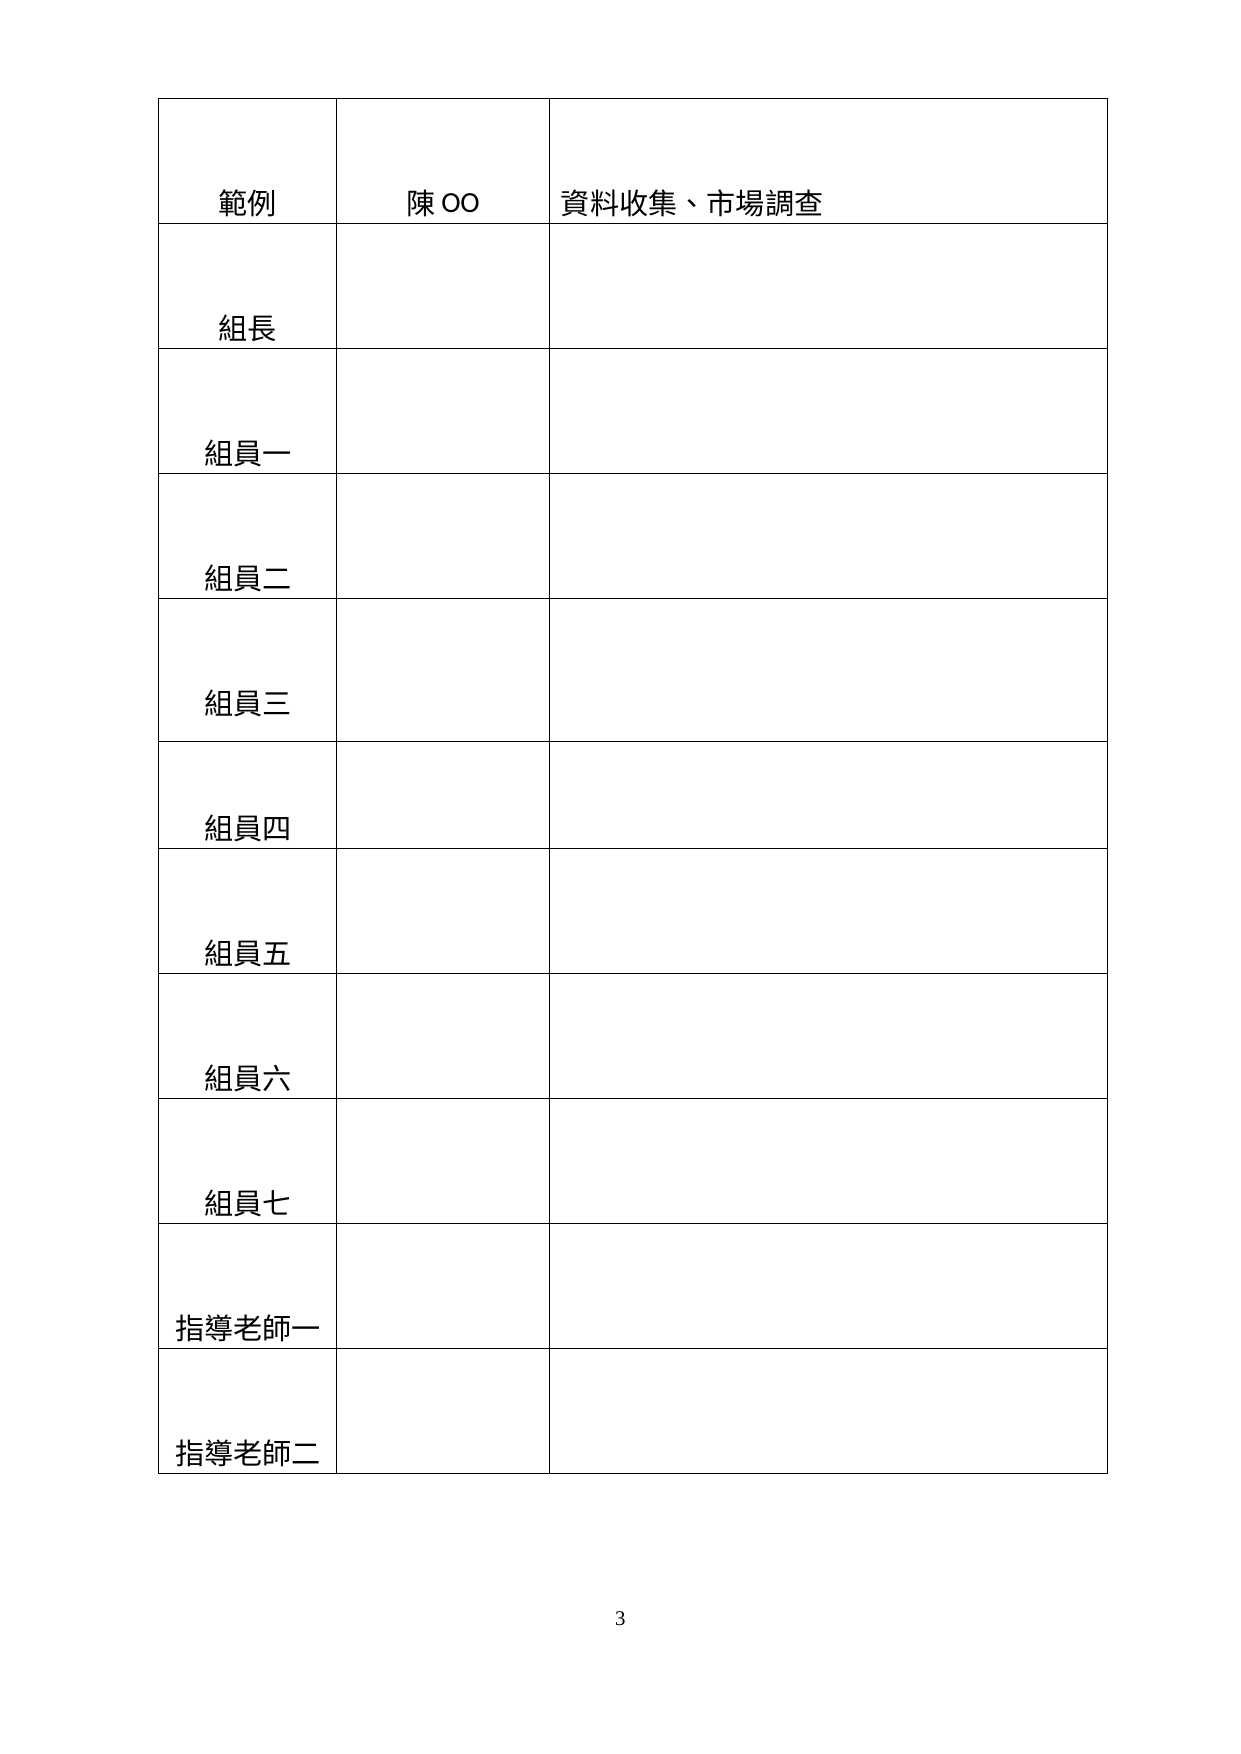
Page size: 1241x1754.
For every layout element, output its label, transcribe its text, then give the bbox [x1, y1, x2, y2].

table_cell [337, 1099, 549, 1222]
table_cell 資料收集、市場調查 [550, 99, 1107, 222]
table_cell [550, 599, 1107, 741]
table_cell 組員四 [159, 742, 336, 847]
table_cell 陳OO [337, 99, 549, 222]
table_cell 組員六 [159, 974, 336, 1097]
table_cell [337, 849, 549, 972]
table_cell 組員七 [159, 1099, 336, 1222]
table_cell [337, 742, 549, 847]
table_cell [337, 599, 549, 741]
table_cell 範例 [159, 99, 336, 222]
table_cell 組員五 [159, 849, 336, 972]
table_cell 組員二 [159, 474, 336, 597]
table_cell 組員三 [159, 599, 336, 741]
table_cell [550, 1349, 1107, 1472]
table_cell [550, 1099, 1107, 1222]
table_cell [550, 1224, 1107, 1347]
table_cell [337, 1224, 549, 1347]
table_cell [550, 849, 1107, 972]
table_cell [337, 1349, 549, 1472]
table_cell [550, 742, 1107, 847]
table_cell [550, 974, 1107, 1097]
table_cell 指導老師二 [159, 1349, 336, 1472]
table_cell [550, 224, 1107, 347]
table_cell [550, 349, 1107, 472]
table_cell [337, 474, 549, 597]
table_cell 組長 [159, 224, 336, 347]
table_cell 組員一 [159, 349, 336, 472]
table_cell [337, 974, 549, 1097]
table_cell [337, 224, 549, 347]
table_cell [550, 474, 1107, 597]
table_cell 指導老師一 [159, 1224, 336, 1347]
table_cell [337, 349, 549, 472]
